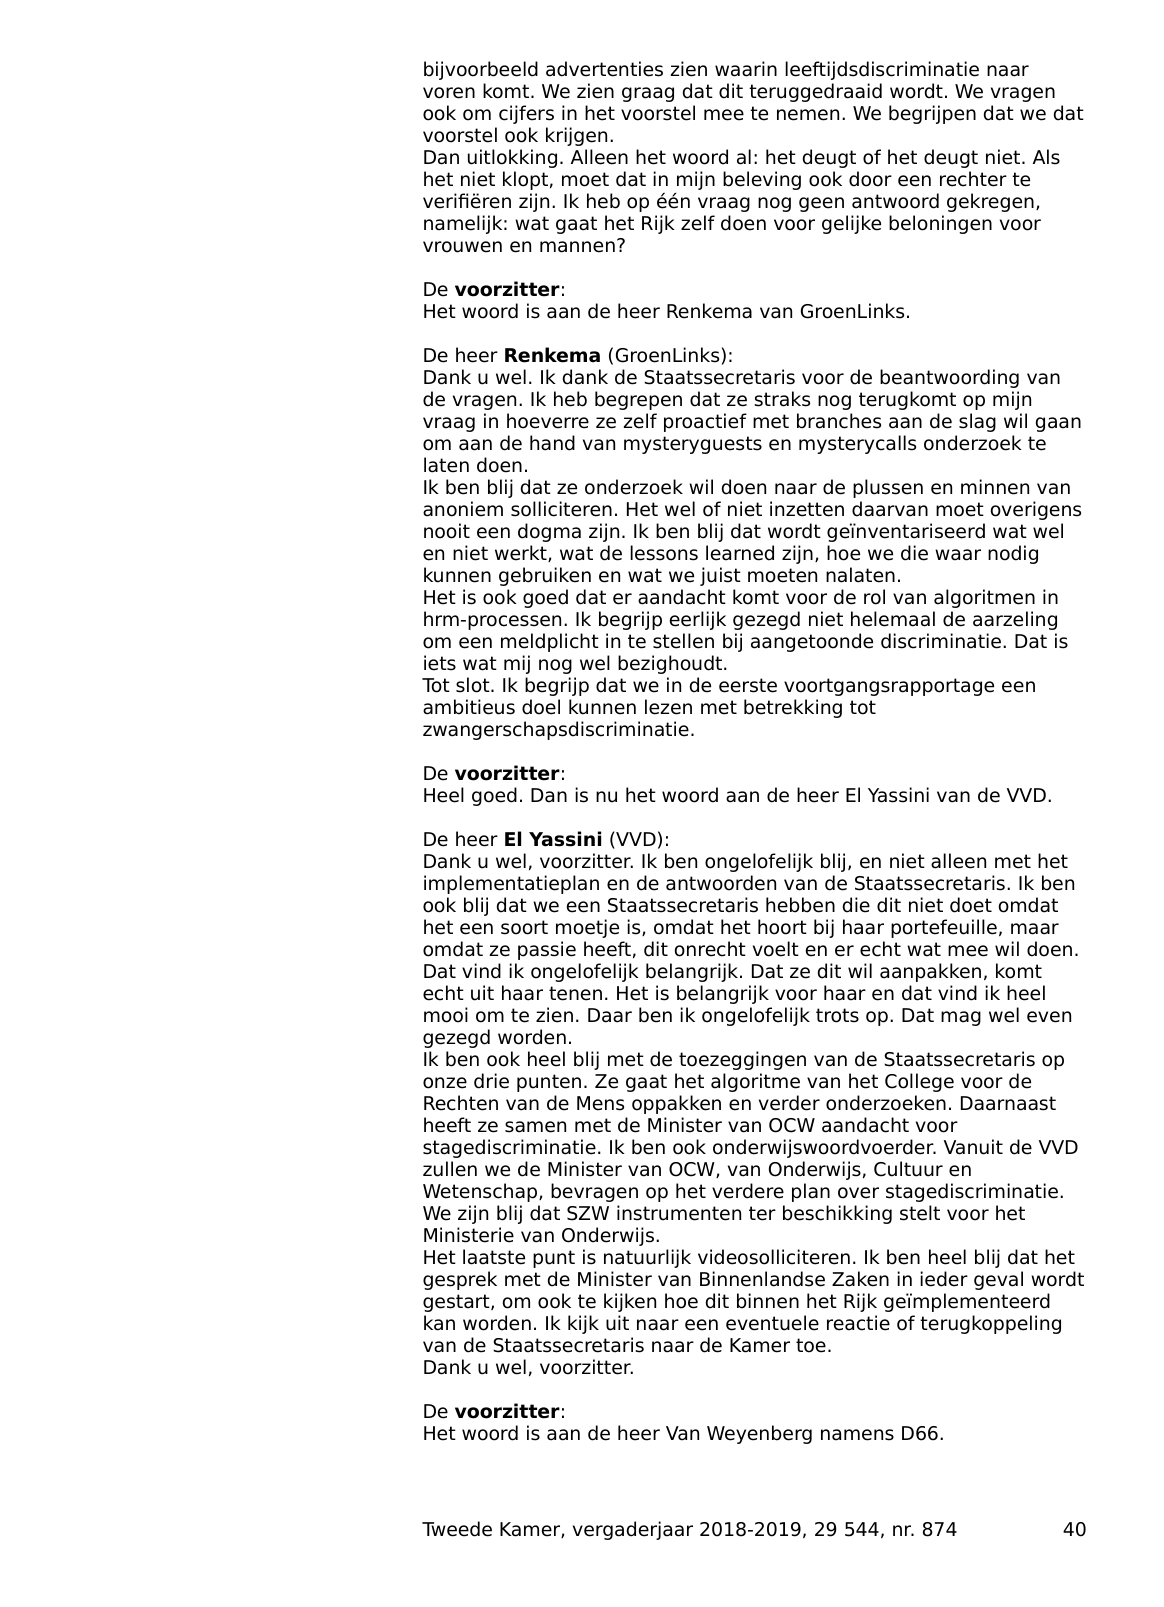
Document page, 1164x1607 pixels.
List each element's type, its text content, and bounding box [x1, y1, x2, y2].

text De voorzitter: [422, 279, 1087, 301]
text Het woord is aan de heer Van Weyenberg namens D66. [422, 1423, 1087, 1445]
text Ik ben blij dat ze onderzoek wil doen naar de plussen en minnen van anoniem solliciteren. Het wel of niet inzetten daarvan moet overigens nooit een dogma zijn. Ik ben blij dat wordt geïnventariseerd wat wel en niet werkt, wat de lessons learned zijn, hoe we die waar nodig kunnen gebruiken en wat we juist moeten nalaten. [422, 477, 1087, 587]
text Dan uitlokking. Alleen het woord al: het deugt of het deugt niet. Als het niet klopt, moet dat in mijn beleving ook door een rechter te verifiëren zijn. Ik heb op één vraag nog geen antwoord gekregen, namelijk: wat gaat het Rijk zelf doen voor gelijke beloningen voor vrouwen en mannen? [422, 147, 1087, 257]
text Het laatste punt is natuurlijk videosolliciteren. Ik ben heel blij dat het gesprek met de Minister van Binnenlandse Zaken in ieder geval wordt gestart, om ook te kijken hoe dit binnen het Rijk geïmplementeerd kan worden. Ik kijk uit naar een eventuele reactie of terugkoppeling van de Staatssecretaris naar de Kamer toe. [422, 1247, 1087, 1357]
text Dank u wel. Ik dank de Staatssecretaris voor de beantwoording van de vragen. Ik heb begrepen dat ze straks nog terugkomt op mijn vraag in hoeverre ze zelf proactief met branches aan de slag wil gaan om aan de hand van mysteryguests en mysterycalls onderzoek te laten doen. [422, 367, 1087, 477]
text Heel goed. Dan is nu het woord aan de heer El Yassini van de VVD. [422, 785, 1087, 807]
text bijvoorbeeld advertenties zien waarin leeftijdsdiscriminatie naar voren komt. We zien graag dat dit teruggedraaid wordt. We vragen ook om cijfers in het voorstel mee te nemen. We begrijpen dat we dat voorstel ook krijgen. [422, 59, 1087, 147]
text Het woord is aan de heer Renkema van GroenLinks. [422, 301, 1087, 323]
text Dank u wel, voorzitter. Ik ben ongelofelijk blij, en niet alleen met het implementatieplan en de antwoorden van de Staatssecretaris. Ik ben ook blij dat we een Staatssecretaris hebben die dit niet doet omdat het een soort moetje is, omdat het hoort bij haar portefeuille, maar omdat ze passie heeft, dit onrecht voelt en er echt wat mee wil doen. Dat vind ik ongelofelijk belangrijk. Dat ze dit wil aanpakken, komt echt uit haar tenen. Het is belangrijk voor haar en dat vind ik heel mooi om te zien. Daar ben ik ongelofelijk trots op. Dat mag wel even gezegd worden. [422, 851, 1087, 1049]
text De voorzitter: [422, 763, 1087, 785]
text Tot slot. Ik begrijp dat we in de eerste voortgangsrapportage een ambitieus doel kunnen lezen met betrekking tot zwangerschapsdiscriminatie. [422, 675, 1087, 741]
text De heer El Yassini (VVD): [422, 829, 1087, 851]
text De heer Renkema (GroenLinks): [422, 345, 1087, 367]
text Het is ook goed dat er aandacht komt voor de rol van algoritmen in hrm-processen. Ik begrijp eerlijk gezegd niet helemaal de aarzeling om een meldplicht in te stellen bij aangetoonde discriminatie. Dat is iets wat mij nog wel bezighoudt. [422, 587, 1087, 675]
text De voorzitter: [422, 1401, 1087, 1423]
text Ik ben ook heel blij met de toezeggingen van de Staatssecretaris op onze drie punten. Ze gaat het algoritme van het College voor de Rechten van de Mens oppakken en verder onderzoeken. Daarnaast heeft ze samen met de Minister van OCW aandacht voor stagediscriminatie. Ik ben ook onderwijswoordvoerder. Vanuit de VVD zullen we de Minister van OCW, van Onderwijs, Cultuur en Wetenschap, bevragen op het verdere plan over stagediscriminatie. We zijn blij dat SZW instrumenten ter beschikking stelt voor het Ministerie van Onderwijs. [422, 1049, 1087, 1247]
text Dank u wel, voorzitter. [422, 1357, 1087, 1379]
